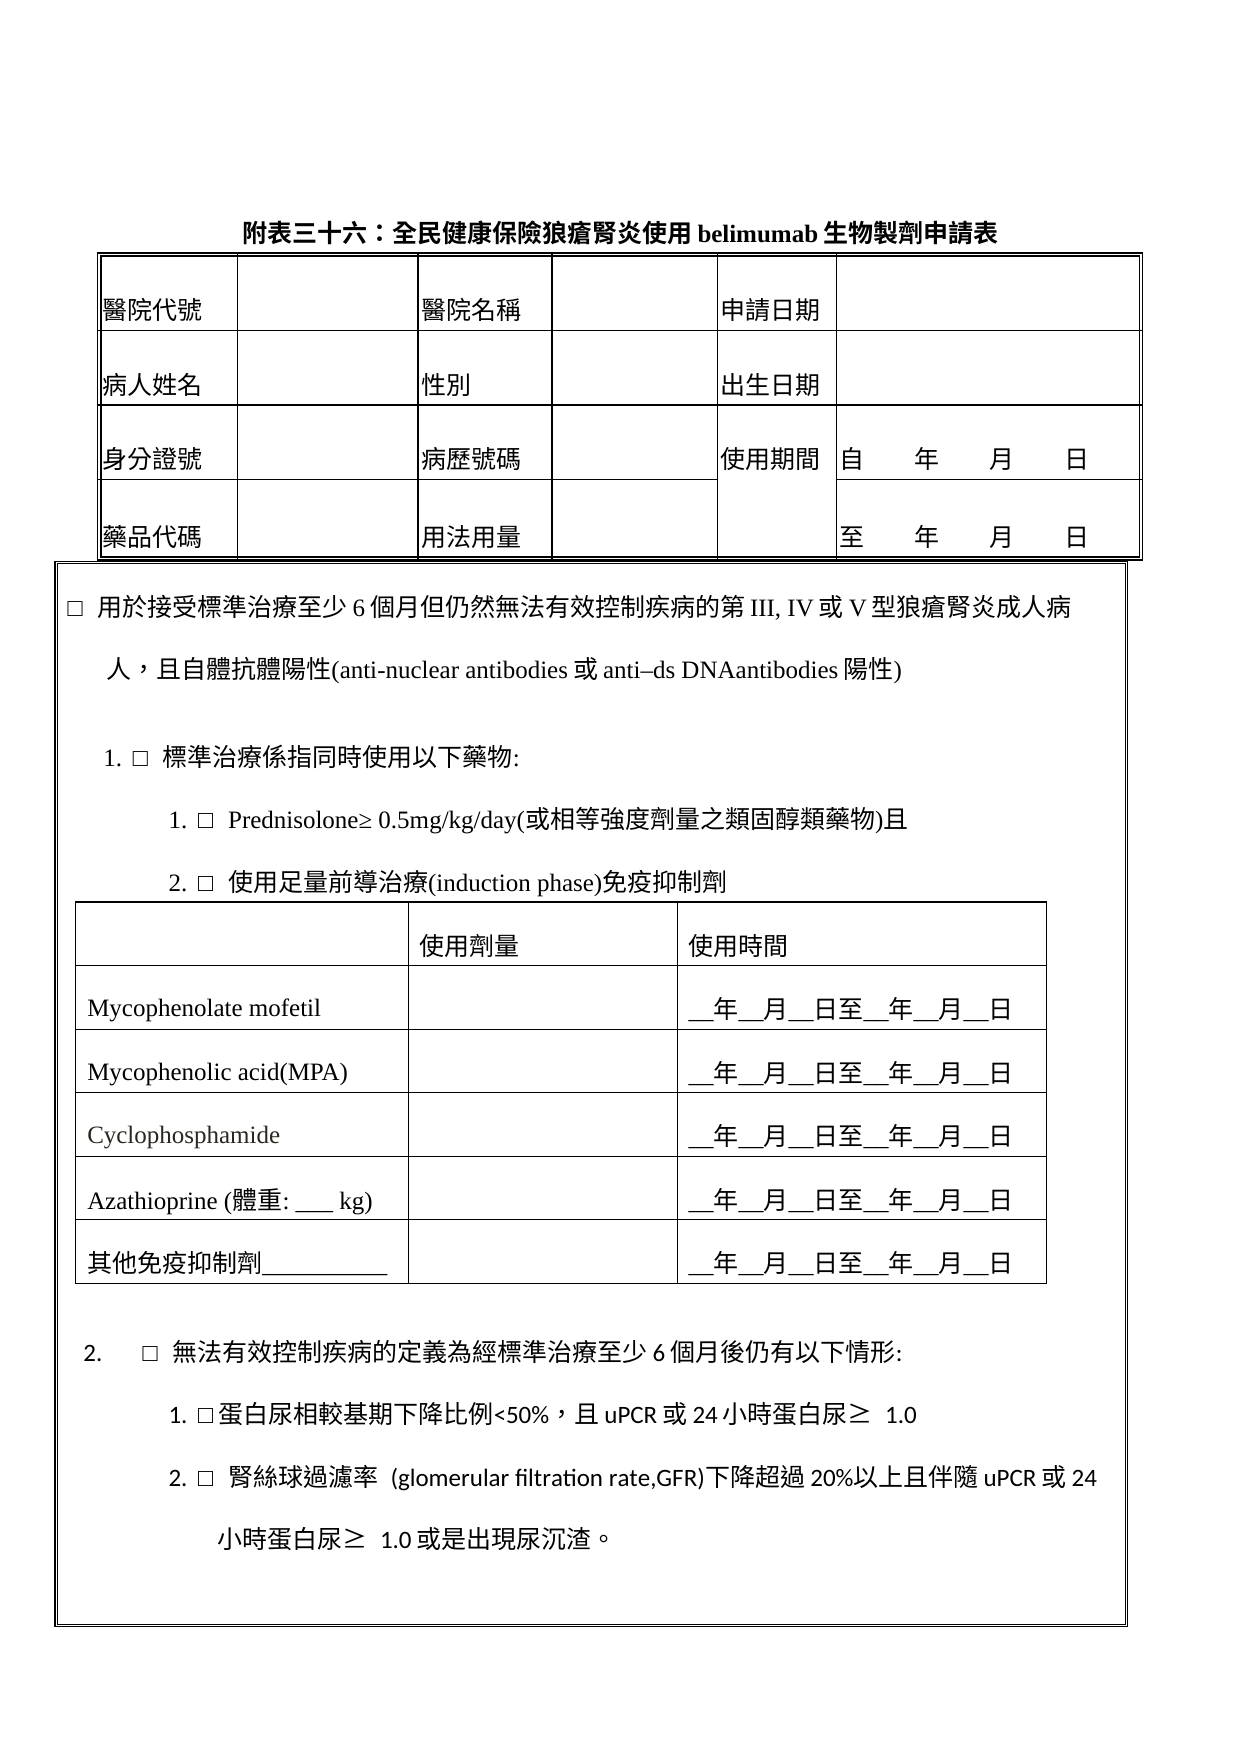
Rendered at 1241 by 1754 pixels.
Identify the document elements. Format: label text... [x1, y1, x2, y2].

table_cell [409, 1030, 677, 1092]
table_cell Mycophenolate mofetil [76, 966, 408, 1028]
table_cell [553, 480, 717, 556]
table_cell __年__月__日至__年__月__日 [678, 1220, 1046, 1283]
table_cell [837, 331, 1139, 404]
table_header 醫院名稱 [419, 257, 551, 329]
table_cell __年__月__日至__年__月__日 [678, 966, 1046, 1028]
table_cell [409, 966, 677, 1028]
table_cell [409, 1157, 677, 1219]
table_cell Azathioprine (體重: ___ kg) [76, 1157, 408, 1219]
table_header 使用時間 [678, 903, 1046, 965]
table_cell [553, 331, 717, 404]
table_cell [238, 480, 417, 556]
table_cell __年__月__日至__年__月__日 [678, 1030, 1046, 1092]
table_cell 其他免疫抑制劑__________ [76, 1220, 408, 1283]
table_cell 出生日期 [718, 331, 836, 404]
table_header [238, 257, 417, 329]
table_cell [409, 1220, 677, 1283]
table_cell 用法用量 [419, 480, 551, 556]
table_cell 病人姓名 [102, 331, 237, 404]
table_cell Mycophenolic acid(MPA) [76, 1030, 408, 1092]
text 附表三十六：全民健康保險狼瘡腎炎使用belimumab生物製劑申請表 [112, 189, 1128, 252]
table_cell 性別 [419, 331, 551, 404]
table_cell [553, 406, 717, 478]
table_cell __年__月__日至__年__月__日 [678, 1157, 1046, 1219]
table_header 醫院代號 [102, 257, 237, 329]
table_header 申請日期 [718, 257, 836, 329]
table_cell 至 年 月 日 [837, 480, 1139, 556]
table_cell 身分證號 [102, 406, 237, 478]
table_header □ 用於接受標準治療至少6個月但仍然無法有效控制疾病的第III, IV或V型狼瘡腎炎成人病人，且自體抗體陽性(anti-nuclear antibodies或anti–ds DNAantibodies陽性) □ 標準治療係指同時使用以下藥物: □ Prednisolone≥ 0.5mg/kg/day(或相等強度劑量之類固醇類藥物)且 □ 使用足量前導治療(induction phase)免疫抑制劑 □ 無法有效控制疾病的定義為經標準治療至少6 個月後仍有以下情形: □ 蛋白尿相較基期下降比例<50%，且uPCR或24小時蛋白尿≥ 1.0 □ 腎絲球過濾率 (glomerular filtration rate,GFR)下降超過20%以上且伴隨uPCR或24小時蛋白尿≥ 1.0或是出現尿沉渣。 □ 療效評估與繼續使用:每治療12 個月需評估病人在使用期間內是否達充分改善腎臟指標，必須達到以下標準才可以繼續使用： □ 若基期蛋白尿<0.2公克則uPCR或24小時蛋白尿≤ 1公克。 □ 若基期蛋白尿介於0.2公克和1公克之間，uPCR或24小時蛋白尿≤ 2公克。 □ 若基期蛋白尿>1公克，蛋白尿沒有增加超過1倍。 □ 腎絲球過濾率(glomerular filtration rate, GFR)沒有發生以下情形: 下降超過20%以上且伴隨蛋白尿>1公克或是出現尿沉渣。 □ 沒有末期腎臟病。 □ 相較基期，血清肌酸酐沒有增加超過1倍。 □ 治療2年後，若腎炎已達完全緩解者(complete renal response, CRR)，應停止使用belimumab。CRR指病人uPCR<0.5且eGFR下降與基期相比<10%或持續≥90 ml/min/1.73 m2。 [58, 564, 1125, 1624]
table_header [837, 257, 1139, 329]
table_cell 病歷號碼 [419, 406, 551, 478]
table_cell [409, 1093, 677, 1156]
table_header [76, 903, 408, 965]
table_cell 自 年 月 日 [837, 406, 1139, 478]
table_cell 藥品代碼 [102, 480, 237, 556]
table_cell [238, 331, 417, 404]
table_cell [238, 406, 417, 478]
table_cell 使用期間 [718, 406, 836, 556]
table_header 使用劑量 [409, 903, 677, 965]
table_header [553, 257, 717, 329]
table_cell __年__月__日至__年__月__日 [678, 1093, 1046, 1156]
table_cell Cyclophosphamide [76, 1093, 408, 1156]
